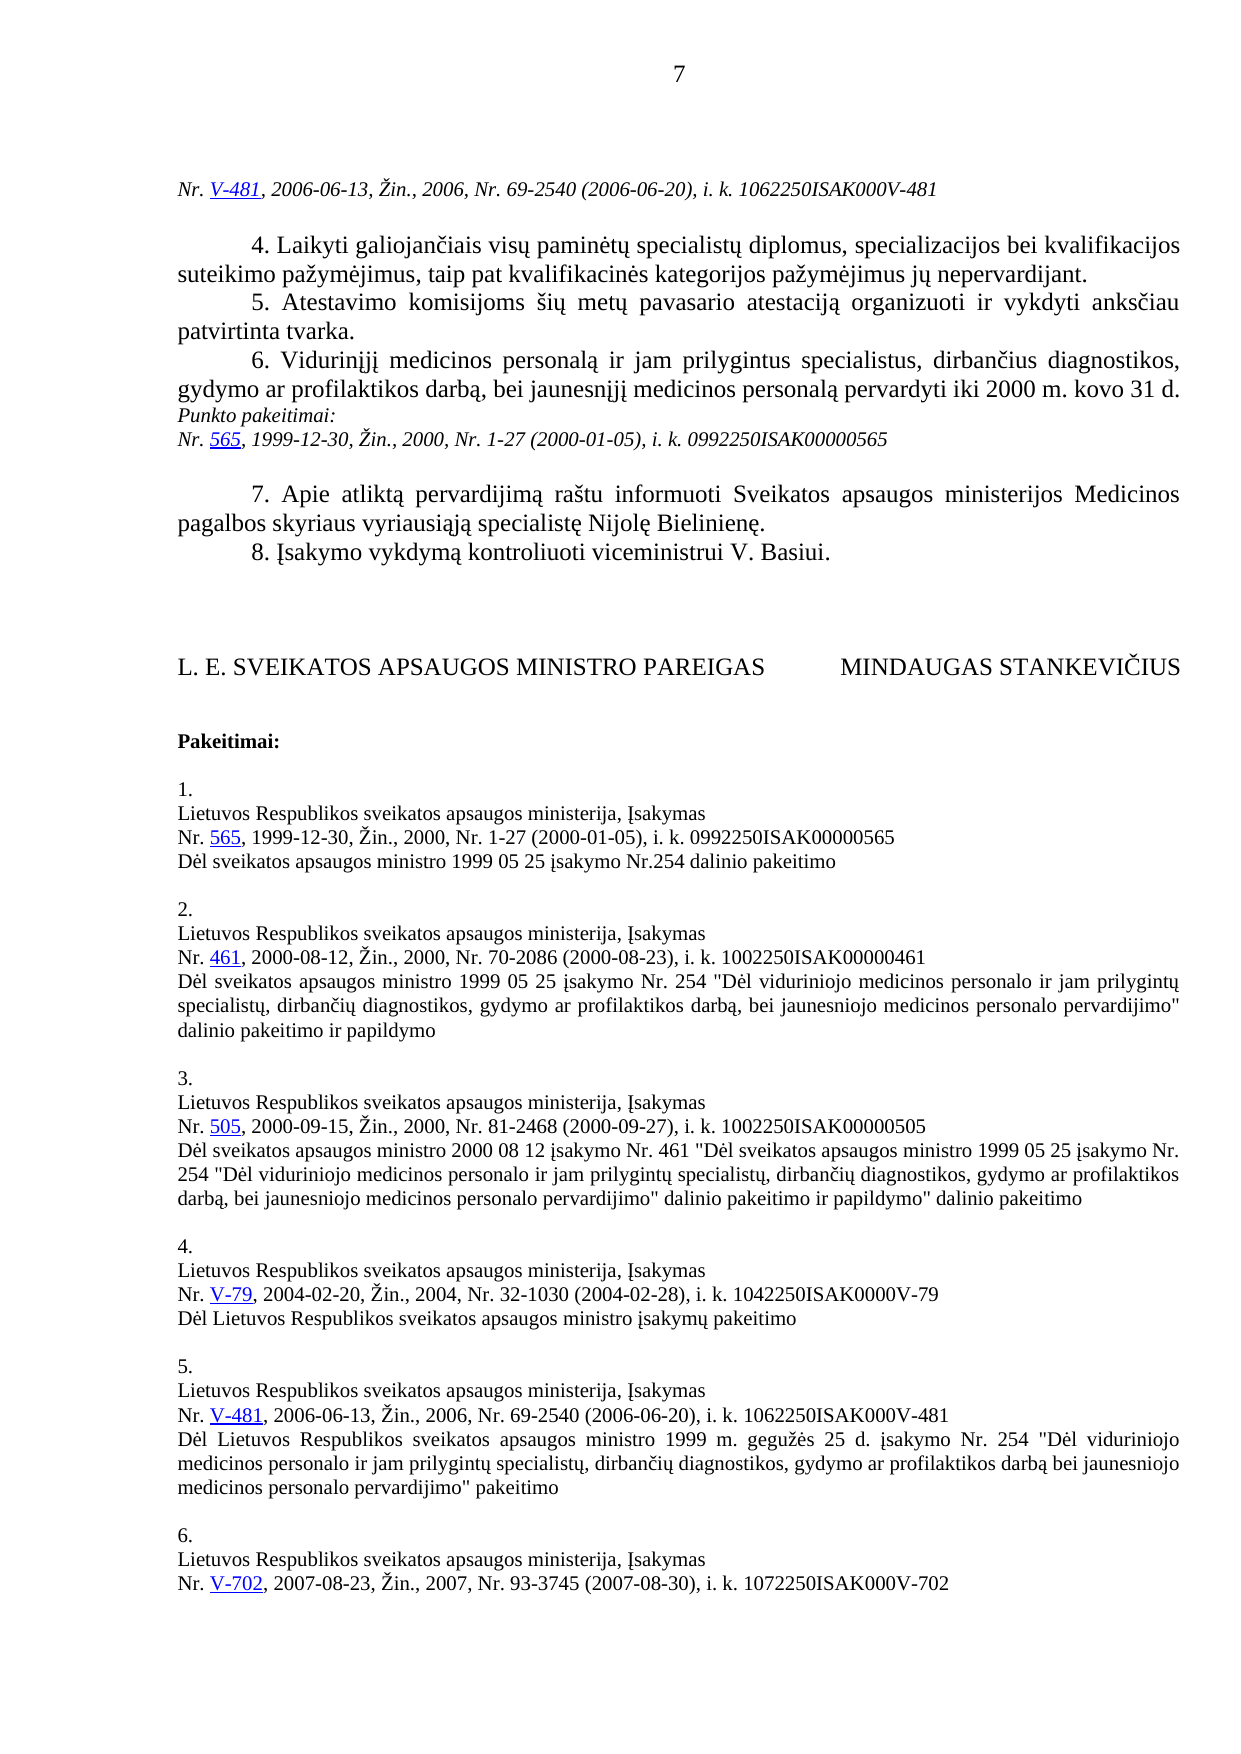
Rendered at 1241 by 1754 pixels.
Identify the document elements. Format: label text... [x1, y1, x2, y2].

text 4. [177, 1234, 1181, 1258]
text 4. Laikyti galiojančiais visų paminėtų specialistų diplomus, specializacijos bei kvalifikacijos suteikimo pažymėjimus, taip pat kvalifikacinės kategorijos pažymėjimus jų nepervardijant. [177, 230, 1181, 287]
text 6. Vidurinįjį medicinos personalą ir jam prilygintus specialistus, dirbančius diagnostikos, gydymo ar profilaktikos darbą, bei jaunesnįjį medicinos personalą pervardyti iki 2000 m. kovo 31 d. [177, 345, 1181, 402]
text Dėl sveikatos apsaugos ministro 1999 05 25 įsakymo Nr.254 dalinio pakeitimo [177, 849, 1181, 873]
text Nr. V-481, 2006-06-13, Žin., 2006, Nr. 69-2540 (2006-06-20), i. k. 1062250ISAK000V-481 [177, 177, 1181, 201]
text Lietuvos Respublikos sveikatos apsaugos ministerija, Įsakymas [177, 1258, 1181, 1282]
text 3. [177, 1066, 1181, 1090]
text 1. [177, 777, 1181, 801]
text Nr. 565, 1999-12-30, Žin., 2000, Nr. 1-27 (2000-01-05), i. k. 0992250ISAK00000565 [177, 427, 1181, 451]
text Dėl Lietuvos Respublikos sveikatos apsaugos ministro 1999 m. gegužės 25 d. įsakymo Nr. 254 "Dėl viduriniojo medicinos personalo ir jam prilygintų specialistų, dirbančių diagnostikos, gydymo ar profilaktikos darbą bei jaunesniojo medicinos personalo pervardijimo" pakeitimo [177, 1427, 1181, 1499]
text 7. Apie atliktą pervardijimą raštu informuoti Sveikatos apsaugos ministerijos Medicinos pagalbos skyriaus vyriausiąją specialistę Nijolę Bielinienę. [177, 479, 1181, 537]
text 8. Įsakymo vykdymą kontroliuoti viceministrui V. Basiui. [177, 537, 1181, 566]
text Lietuvos Respublikos sveikatos apsaugos ministerija, Įsakymas [177, 801, 1181, 825]
text 5. [177, 1354, 1181, 1378]
text Nr. V-702, 2007-08-23, Žin., 2007, Nr. 93-3745 (2007-08-30), i. k. 1072250ISAK000V-702 [177, 1571, 1181, 1595]
text Punkto pakeitimai: [177, 402, 1181, 427]
text Nr. 565, 1999-12-30, Žin., 2000, Nr. 1-27 (2000-01-05), i. k. 0992250ISAK00000565 [177, 825, 1181, 849]
text Pakeitimai: [177, 729, 1181, 753]
text Lietuvos Respublikos sveikatos apsaugos ministerija, Įsakymas [177, 921, 1181, 945]
text Nr. 505, 2000-09-15, Žin., 2000, Nr. 81-2468 (2000-09-27), i. k. 1002250ISAK00000505 [177, 1114, 1181, 1138]
text L. E. SVEIKATOS APSAUGOS MINISTRO PAREIGAS MINDAUGAS STANKEVIČIUS [177, 652, 1181, 681]
text Lietuvos Respublikos sveikatos apsaugos ministerija, Įsakymas [177, 1378, 1181, 1402]
text Nr. V-481, 2006-06-13, Žin., 2006, Nr. 69-2540 (2006-06-20), i. k. 1062250ISAK000V-481 [177, 1402, 1181, 1427]
text 5. Atestavimo komisijoms šių metų pavasario atestaciją organizuoti ir vykdyti anksčiau patvirtinta tvarka. [177, 287, 1181, 345]
text Dėl sveikatos apsaugos ministro 2000 08 12 įsakymo Nr. 461 "Dėl sveikatos apsaugos ministro 1999 05 25 įsakymo Nr. 254 "Dėl viduriniojo medicinos personalo ir jam prilygintų specialistų, dirbančių diagnostikos, gydymo ar profilaktikos darbą, bei jaunesniojo medicinos personalo pervardijimo" dalinio pakeitimo ir papildymo" dalinio pakeitimo [177, 1138, 1181, 1210]
text Lietuvos Respublikos sveikatos apsaugos ministerija, Įsakymas [177, 1547, 1181, 1571]
text 2. [177, 897, 1181, 921]
text 6. [177, 1523, 1181, 1547]
text Nr. V-79, 2004-02-20, Žin., 2004, Nr. 32-1030 (2004-02-28), i. k. 1042250ISAK0000V-79 [177, 1282, 1181, 1306]
text Nr. 461, 2000-08-12, Žin., 2000, Nr. 70-2086 (2000-08-23), i. k. 1002250ISAK00000461 [177, 945, 1181, 969]
text Dėl Lietuvos Respublikos sveikatos apsaugos ministro įsakymų pakeitimo [177, 1306, 1181, 1330]
text Lietuvos Respublikos sveikatos apsaugos ministerija, Įsakymas [177, 1090, 1181, 1114]
text Dėl sveikatos apsaugos ministro 1999 05 25 įsakymo Nr. 254 "Dėl viduriniojo medicinos personalo ir jam prilygintų specialistų, dirbančių diagnostikos, gydymo ar profilaktikos darbą, bei jaunesniojo medicinos personalo pervardijimo" dalinio pakeitimo ir papildymo [177, 969, 1181, 1042]
